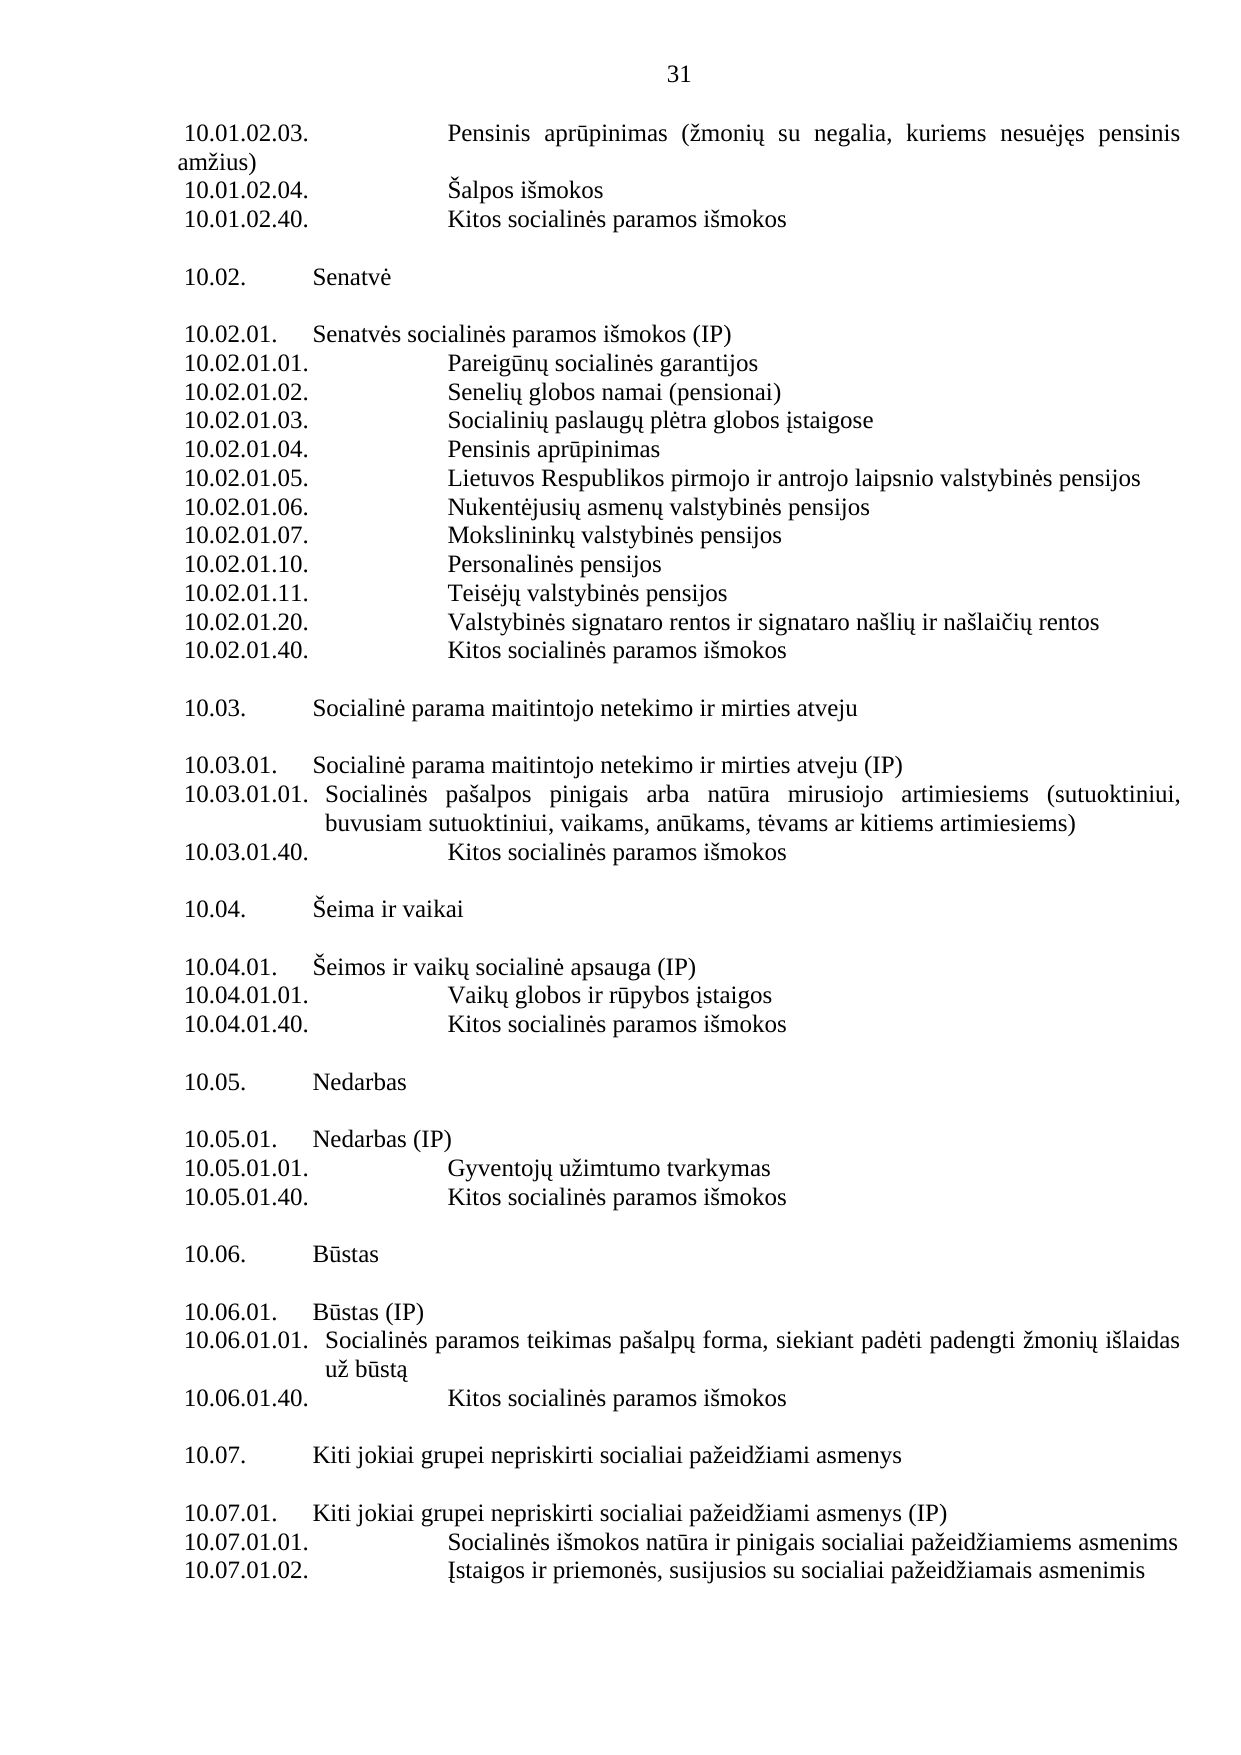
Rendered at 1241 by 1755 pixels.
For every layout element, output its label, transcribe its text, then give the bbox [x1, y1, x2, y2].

text 10.03.01. Socialinė parama maitintojo netekimo ir mirties atveju (IP) [177, 751, 1181, 779]
text 10.01.02.03. Pensinis aprūpinimas (žmonių su negalia, kuriems nesuėjęs pensinis amžius) [177, 118, 1181, 176]
text 10.03. Socialinė parama maitintojo netekimo ir mirties atveju [177, 693, 1181, 722]
text 10.04.01.01. Vaikų globos ir rūpybos įstaigos [177, 981, 1181, 1009]
text 10.04.01. Šeimos ir vaikų socialinė apsauga (IP) [177, 952, 1181, 981]
text 10.06. Būstas [177, 1239, 1181, 1268]
text 10.03.01.01. Socialinės pašalpos pinigais arba natūra mirusiojo artimiesiems (sutuoktiniui, buvusiam sutuoktiniui, vaikams, anūkams, tėvams ar kitiems artimiesiems) [183, 779, 1181, 837]
text 10.04.01.40. Kitos socialinės paramos išmokos [177, 1009, 1181, 1038]
text 10.06.01.01. Socialinės paramos teikimas pašalpų forma, siekiant padėti padengti žmonių išlaidas už būstą [183, 1326, 1181, 1383]
text 10.02.01.06. Nukentėjusių asmenų valstybinės pensijos [177, 492, 1181, 521]
text 10.02.01.02. Senelių globos namai (pensionai) [177, 377, 1181, 406]
text 10.07. Kiti jokiai grupei nepriskirti socialiai pažeidžiami asmenys [177, 1441, 1181, 1469]
text 10.02.01.07. Mokslininkų valstybinės pensijos [177, 521, 1181, 549]
text 10.02.01.03. Socialinių paslaugų plėtra globos įstaigose [177, 406, 1181, 434]
text 10.05. Nedarbas [177, 1067, 1181, 1096]
text 10.02.01.01. Pareigūnų socialinės garantijos [177, 348, 1181, 377]
text 10.05.01. Nedarbas (IP) [177, 1124, 1181, 1153]
text 10.02.01.20. Valstybinės signataro rentos ir signataro našlių ir našlaičių rentos [177, 607, 1181, 636]
text 10.02.01.04. Pensinis aprūpinimas [177, 434, 1181, 463]
text 10.02.01.05. Lietuvos Respublikos pirmojo ir antrojo laipsnio valstybinės pensijos [177, 463, 1181, 492]
text 10.04. Šeima ir vaikai [177, 894, 1181, 923]
text 10.05.01.01. Gyventojų užimtumo tvarkymas [177, 1153, 1181, 1182]
text 10.02.01. Senatvės socialinės paramos išmokos (IP) [177, 319, 1181, 348]
text 10.05.01.40. Kitos socialinės paramos išmokos [177, 1182, 1181, 1211]
text 10.06.01.40. Kitos socialinės paramos išmokos [177, 1383, 1181, 1412]
text 10.07.01.02. Įstaigos ir priemonės, susijusios su socialiai pažeidžiamais asmenimis [177, 1556, 1181, 1584]
text 10.02. Senatvė [177, 262, 1181, 291]
text 10.01.02.40. Kitos socialinės paramos išmokos [177, 204, 1181, 233]
text 10.02.01.40. Kitos socialinės paramos išmokos [177, 636, 1181, 664]
text 10.02.01.11. Teisėjų valstybinės pensijos [177, 578, 1181, 607]
text 10.03.01.40. Kitos socialinės paramos išmokos [177, 837, 1181, 866]
text 10.02.01.10. Personalinės pensijos [177, 549, 1181, 578]
text 10.01.02.04. Šalpos išmokos [177, 176, 1181, 204]
text 10.07.01.01. Socialinės išmokos natūra ir pinigais socialiai pažeidžiamiems asmenims [177, 1527, 1181, 1556]
text 10.07.01. Kiti jokiai grupei nepriskirti socialiai pažeidžiami asmenys (IP) [177, 1498, 1181, 1527]
text 10.06.01. Būstas (IP) [177, 1297, 1181, 1326]
